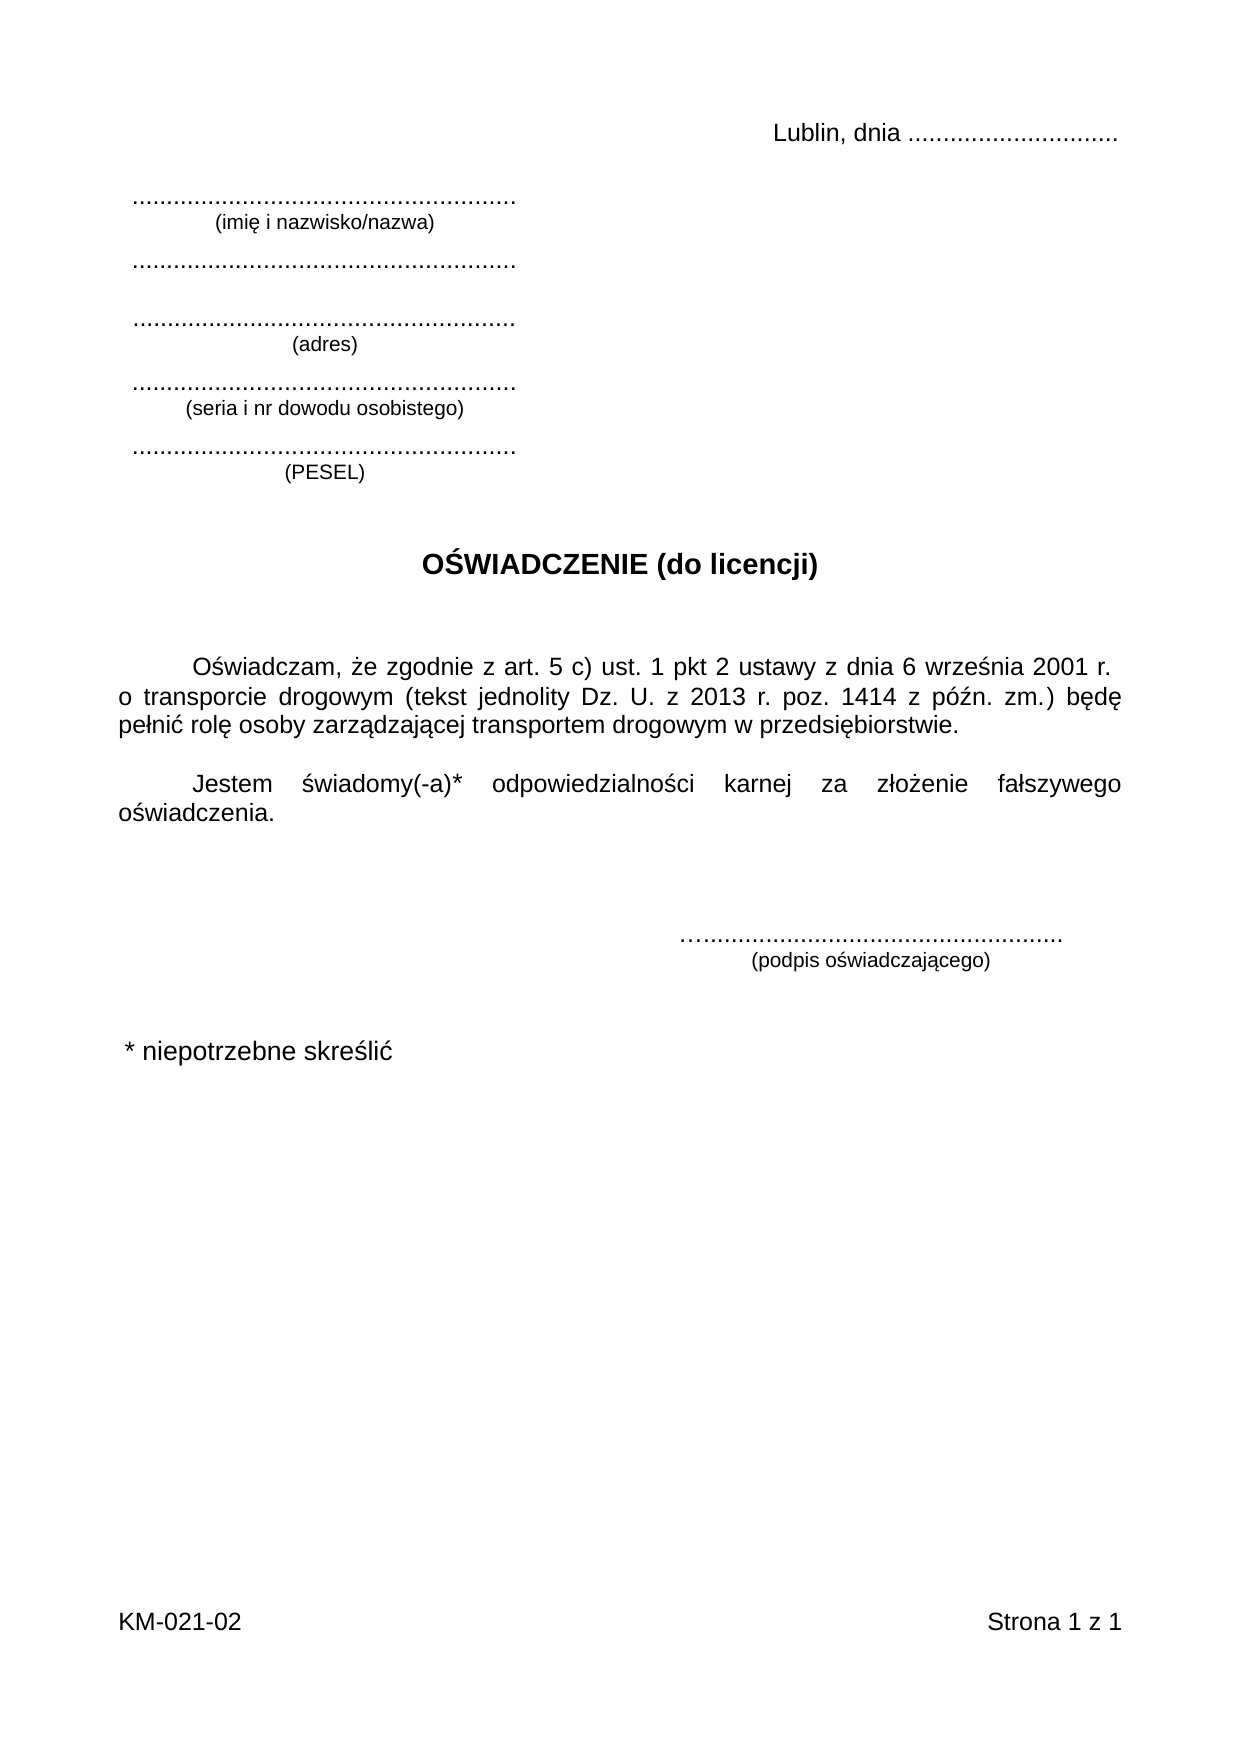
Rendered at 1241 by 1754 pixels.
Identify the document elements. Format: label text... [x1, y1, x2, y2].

table_header ….................................................... (podpis oświadczającego) [620, 885, 1122, 977]
text Jestem świadomy(-a)* odpowiedzialności karnej za złożenie fałszywego oświadczenia. [118, 768, 1122, 827]
table_header [118, 885, 620, 977]
table_cell (adres) [118, 240, 532, 361]
text OŚWIADCZENIE (do licencji) [118, 547, 1122, 581]
table_cell (PESEL) [118, 426, 532, 490]
text Lublin, dnia [773, 118, 1122, 147]
table_header (imię i nazwisko/nazwa) [118, 176, 532, 240]
text Oświadczam, że zgodnie z art. 5 c) ust. 1 pkt 2 ustawy z dnia 6 września 2001 r. o transporcie drogowym (tekst jednolity Dz. U. z 2013 r. poz. 1414 z późn. zm.) będę pełnić rolę osoby zarządzającej transportem drogowym w przedsiębiorstwie. [118, 648, 1122, 739]
list * niepotrzebne skreślić [123, 1035, 1122, 1066]
table_cell (seria i nr dowodu osobistego) [118, 361, 532, 426]
